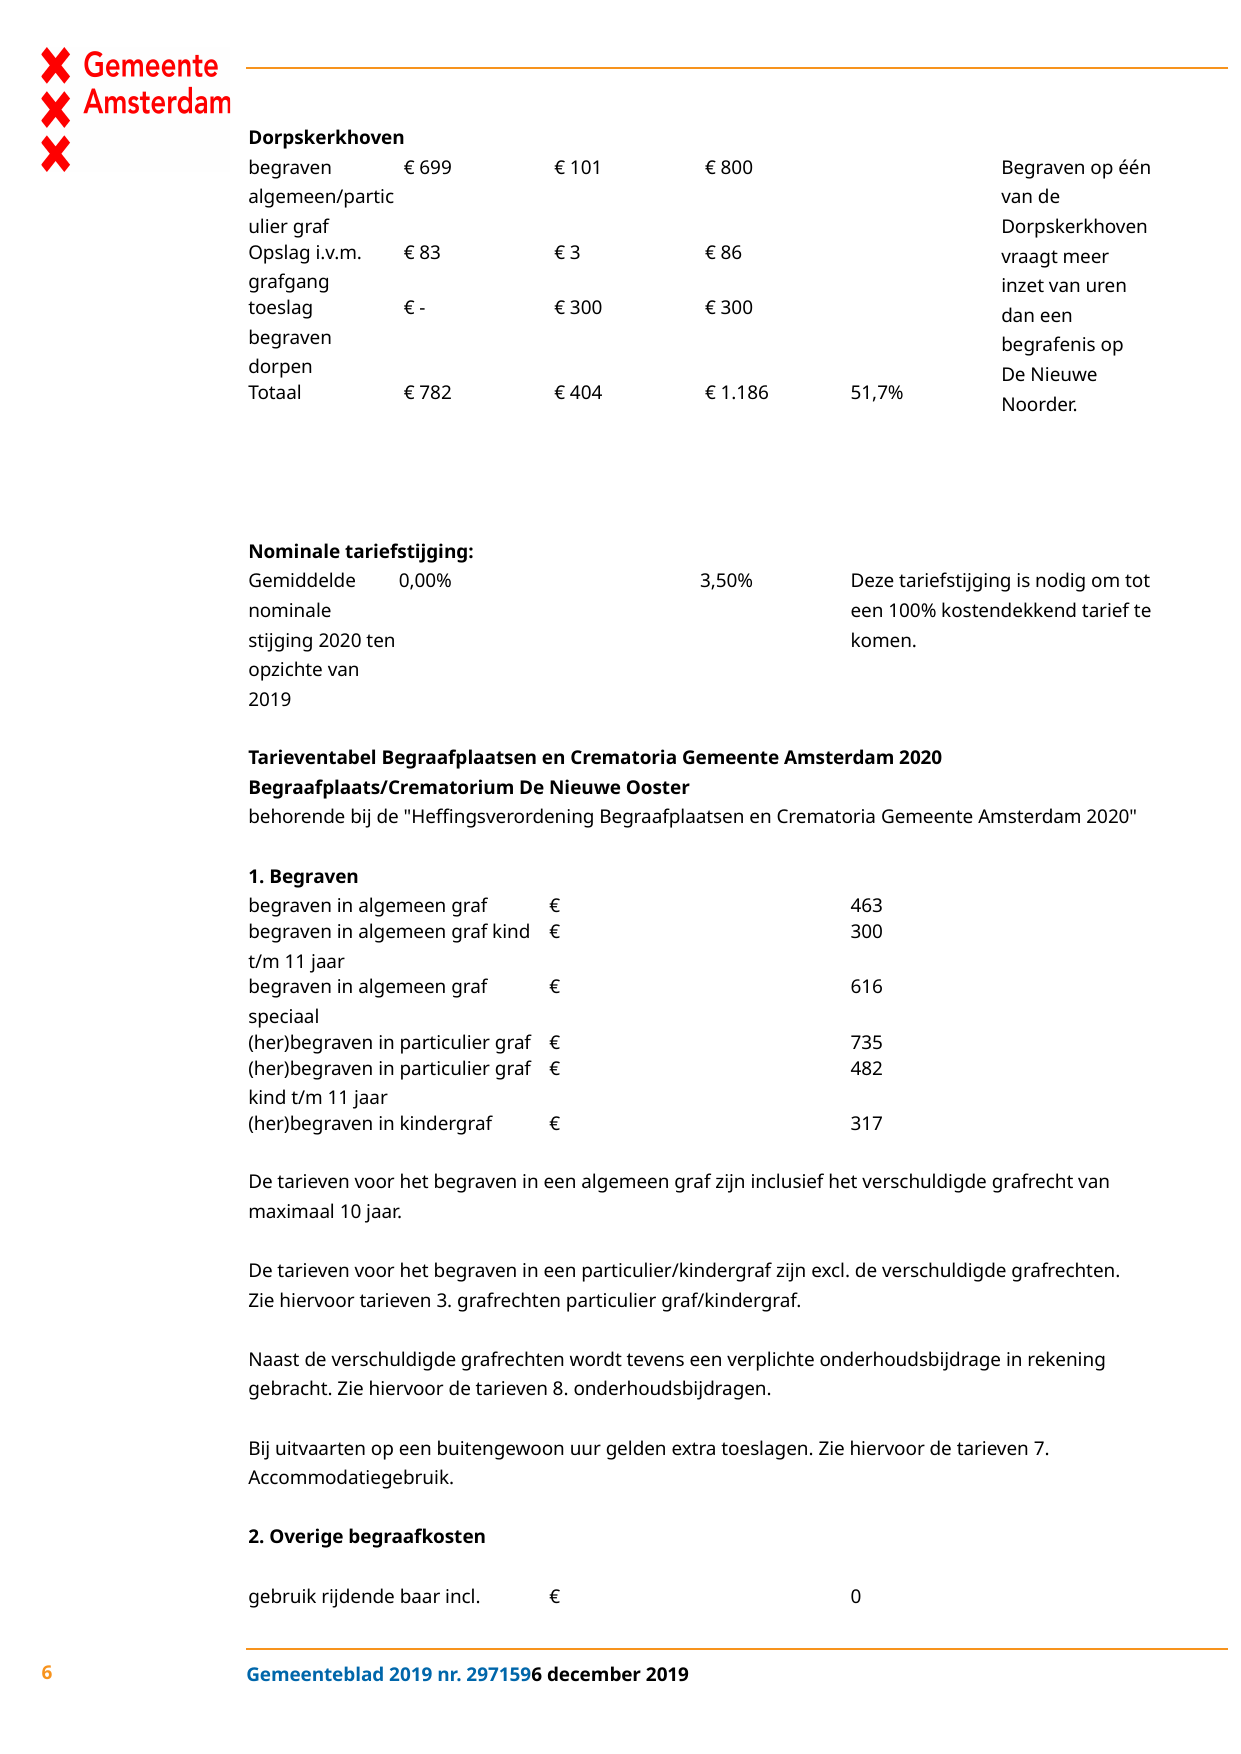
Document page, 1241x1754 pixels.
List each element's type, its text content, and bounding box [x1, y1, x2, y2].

table_cell (her)begraven in particulier graf [248, 1029, 549, 1055]
table_cell Totaal [248, 379, 398, 505]
table_header € 699 [399, 154, 549, 239]
table_header gebruik rijdende baar incl. [248, 1583, 549, 1608]
table_header 3,50% [700, 568, 850, 712]
picture [41, 47, 231, 172]
table_cell € [549, 1055, 850, 1110]
table_cell 51,7% [850, 379, 1001, 505]
table_header Deze tariefstijging is nodig om tot een 100% kostendekkend tarief te komen. [850, 568, 1152, 712]
table_cell 735 [850, 1029, 1152, 1055]
table_cell € [549, 1110, 850, 1136]
table_cell (her)begraven in particulier graf kind t/m 11 jaar [248, 1055, 549, 1110]
text Naast de verschuldigde grafrechten wordt tevens een verplichte onderhoudsbijdrage in rekening gebracht. Zie hiervoor de tarieven 8. onderhoudsbijdragen. [248, 1346, 1152, 1401]
table_cell toeslag begraven dorpen [248, 294, 398, 379]
text Begraafplaats/Crematorium De Nieuwe Ooster [248, 774, 1152, 800]
text 2. Overige begraafkosten [248, 1523, 1152, 1549]
table_cell € 86 [700, 239, 850, 294]
text behorende bij de "Heffingsverordening Begraafplaatsen en Crematoria Gemeente Amsterdam 2020" [248, 804, 1152, 829]
table_cell begraven in algemeen graf kind t/m 11 jaar [248, 918, 549, 974]
table_cell € [549, 1029, 850, 1055]
table_cell € [549, 974, 850, 1029]
table_cell 482 [850, 1055, 1152, 1110]
table_cell € 1.186 [700, 379, 850, 505]
table_header € 800 [700, 154, 850, 239]
text De tarieven voor het begraven in een algemeen graf zijn inclusief het verschuldigde grafrecht van maximaal 10 jaar. [248, 1168, 1152, 1224]
table_cell 300 [850, 918, 1152, 974]
text De tarieven voor het begraven in een particulier/kindergraf zijn excl. de verschuldigde grafrechten. Zie hiervoor tarieven 3. grafrechten particulier graf/kindergraf. [248, 1257, 1152, 1313]
text Nominale tariefstijging: [248, 538, 1152, 564]
table_header 0,00% [399, 568, 700, 712]
table_header begraven algemeen/particulier graf [248, 154, 398, 239]
table_cell Opslag i.v.m. grafgang [248, 239, 398, 294]
text Dorpskerkhoven [248, 124, 1152, 150]
table_cell € 300 [549, 294, 700, 379]
table_cell € 300 [700, 294, 850, 379]
table_cell 616 [850, 974, 1152, 1029]
text Tarieventabel Begraafplaatsen en Crematoria Gemeente Amsterdam 2020 [248, 744, 1152, 770]
table_cell 317 [850, 1110, 1152, 1136]
text Bij uitvaarten op een buitengewoon uur gelden extra toeslagen. Zie hiervoor de tarieven 7. Accommodatiegebruik. [248, 1435, 1152, 1490]
table_header € [549, 893, 850, 918]
table_cell (her)begraven in kindergraf [248, 1110, 549, 1136]
table_header begraven in algemeen graf [248, 893, 549, 918]
table_header € 101 [549, 154, 700, 239]
table_cell € - [399, 294, 549, 379]
table_cell € 404 [549, 379, 700, 505]
table_cell € 83 [399, 239, 549, 294]
table_cell begraven in algemeen graf speciaal [248, 974, 549, 1029]
table_header 0 [850, 1583, 1152, 1608]
table_header € [549, 1583, 850, 1608]
table_header [850, 154, 1001, 379]
table_header 463 [850, 893, 1152, 918]
table_header Gemiddelde nominale stijging 2020 ten opzichte van 2019 [248, 568, 398, 712]
table_cell € 782 [399, 379, 549, 505]
table_header Begraven op één van de Dorpskerkhoven vraagt meer inzet van uren dan een begrafenis op De Nieuwe Noorder. [1001, 154, 1152, 505]
table_cell € [549, 918, 850, 974]
table_cell € 3 [549, 239, 700, 294]
text 1. Begraven [248, 863, 1152, 889]
